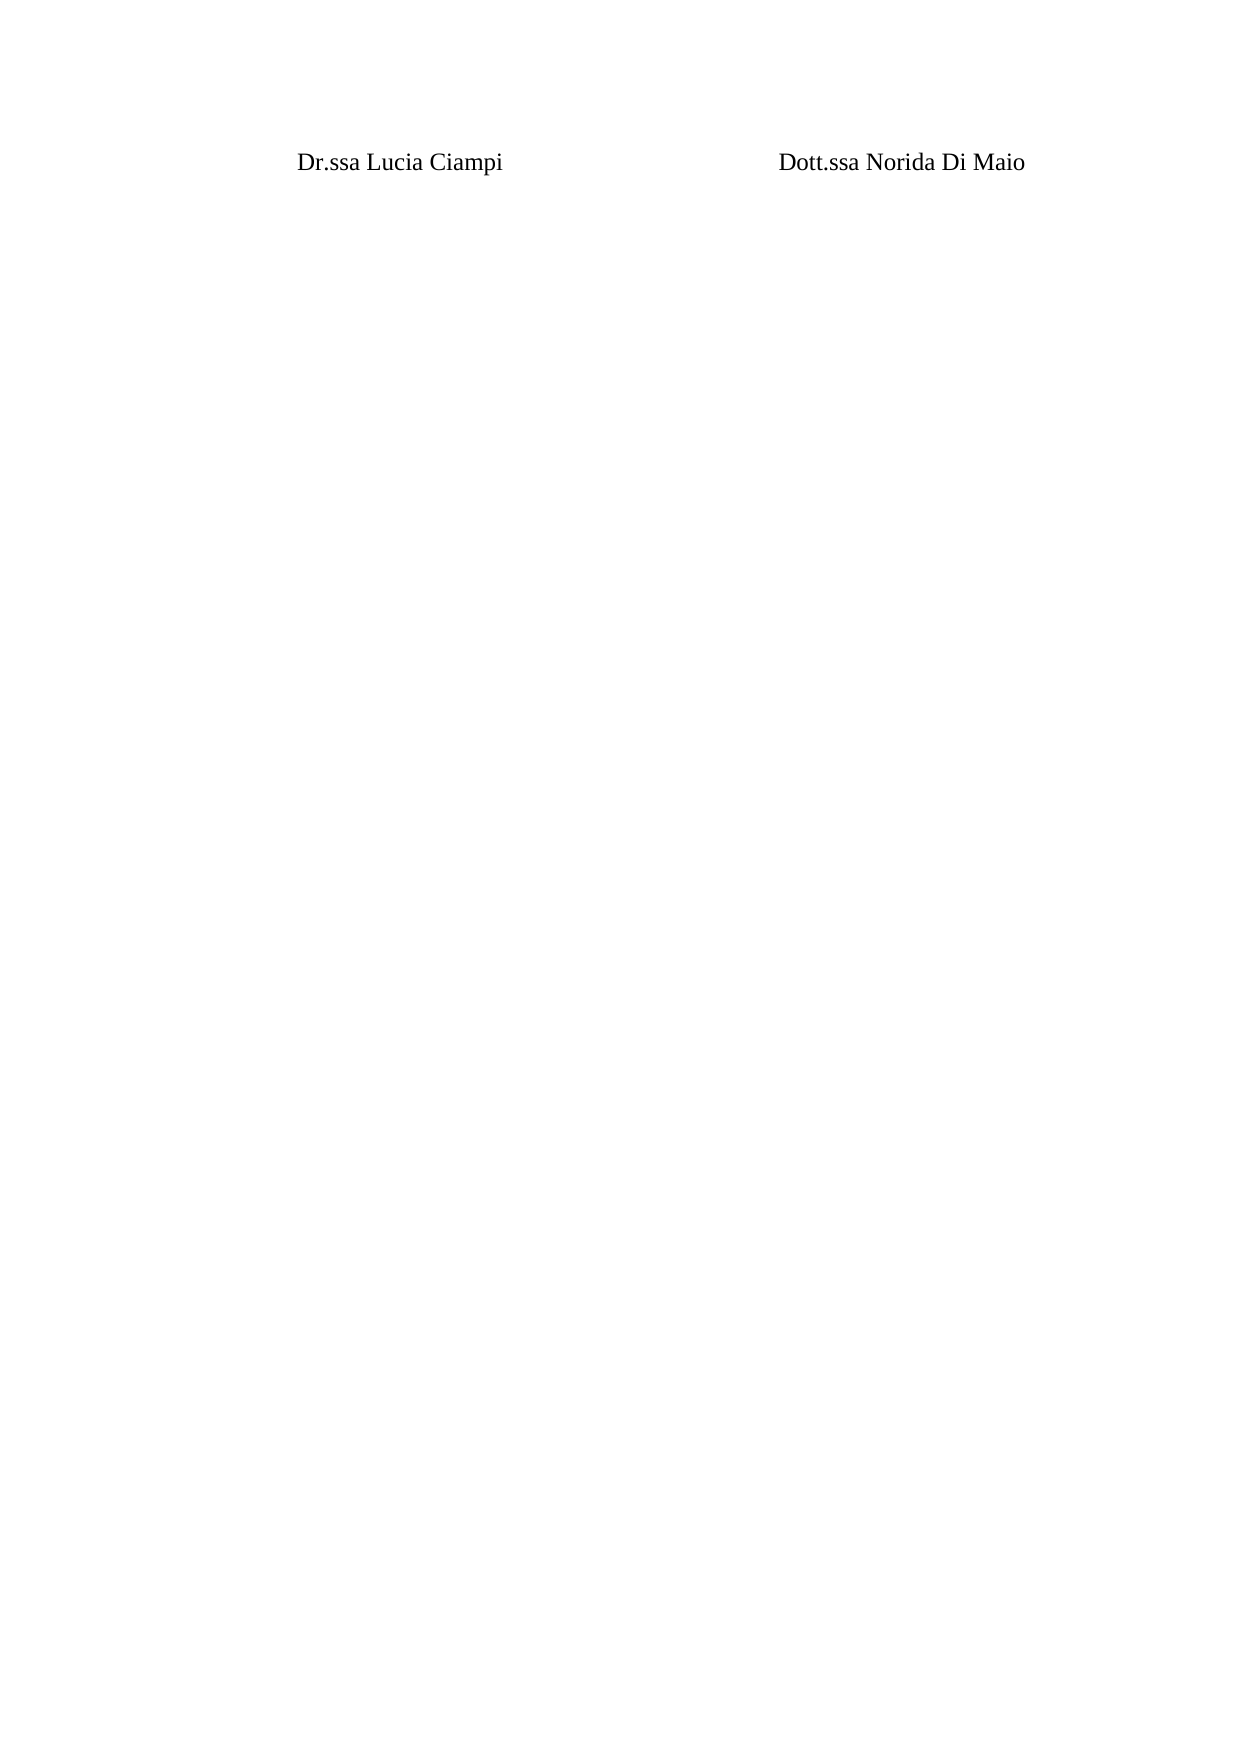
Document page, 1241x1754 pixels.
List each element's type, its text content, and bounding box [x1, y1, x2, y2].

table_header Dott.ssa Norida Di Maio [675, 148, 1122, 175]
table_header Dr.ssa Lucia Ciampi [118, 148, 675, 175]
